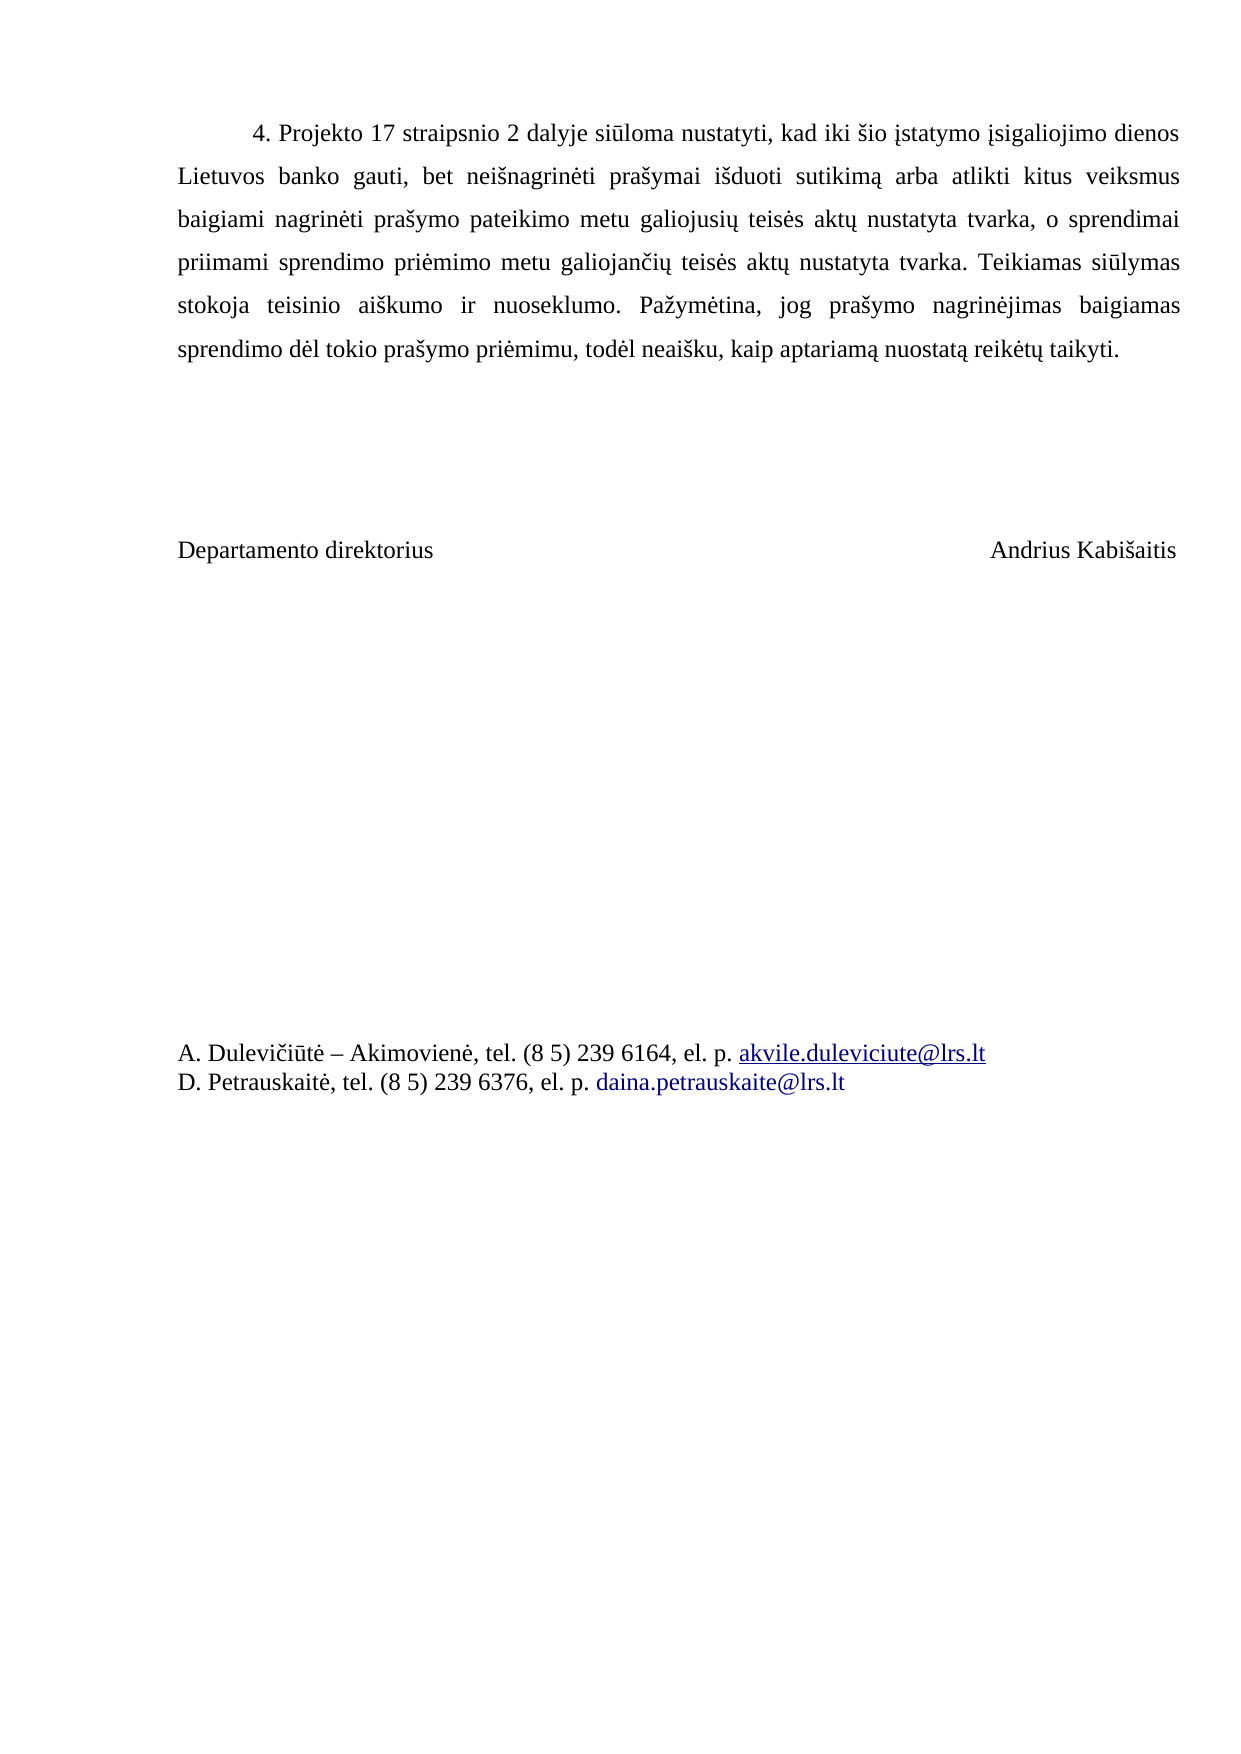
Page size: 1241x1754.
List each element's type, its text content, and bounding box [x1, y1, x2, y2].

text Departamento direktorius Andrius Kabišaitis [177, 535, 1181, 564]
text 4. Projekto 17 straipsnio 2 dalyje siūloma nustatyti, kad iki šio įstatymo įsigaliojimo dienos Lietuvos banko gauti, bet neišnagrinėti prašymai išduoti sutikimą arba atlikti kitus veiksmus baigiami nagrinėti prašymo pateikimo metu galiojusių teisės aktų nustatyta tvarka, o sprendimai priimami sprendimo priėmimo metu galiojančių teisės aktų nustatyta tvarka. Teikiamas siūlymas stokoja teisinio aiškumo ir nuoseklumo. Pažymėtina, jog prašymo nagrinėjimas baigiamas sprendimo dėl tokio prašymo priėmimu, todėl neaišku, kaip aptariamą nuostatą reikėtų taikyti. [177, 118, 1181, 362]
text A. Dulevičiūtė – Akimovienė, tel. (8 5) 239 6164, el. p. akvile.duleviciute@lrs.lt [177, 1038, 1181, 1067]
text D. Petrauskaitė, tel. (8 5) 239 6376, el. p. daina.petrauskaite@lrs.lt [177, 1067, 1181, 1096]
